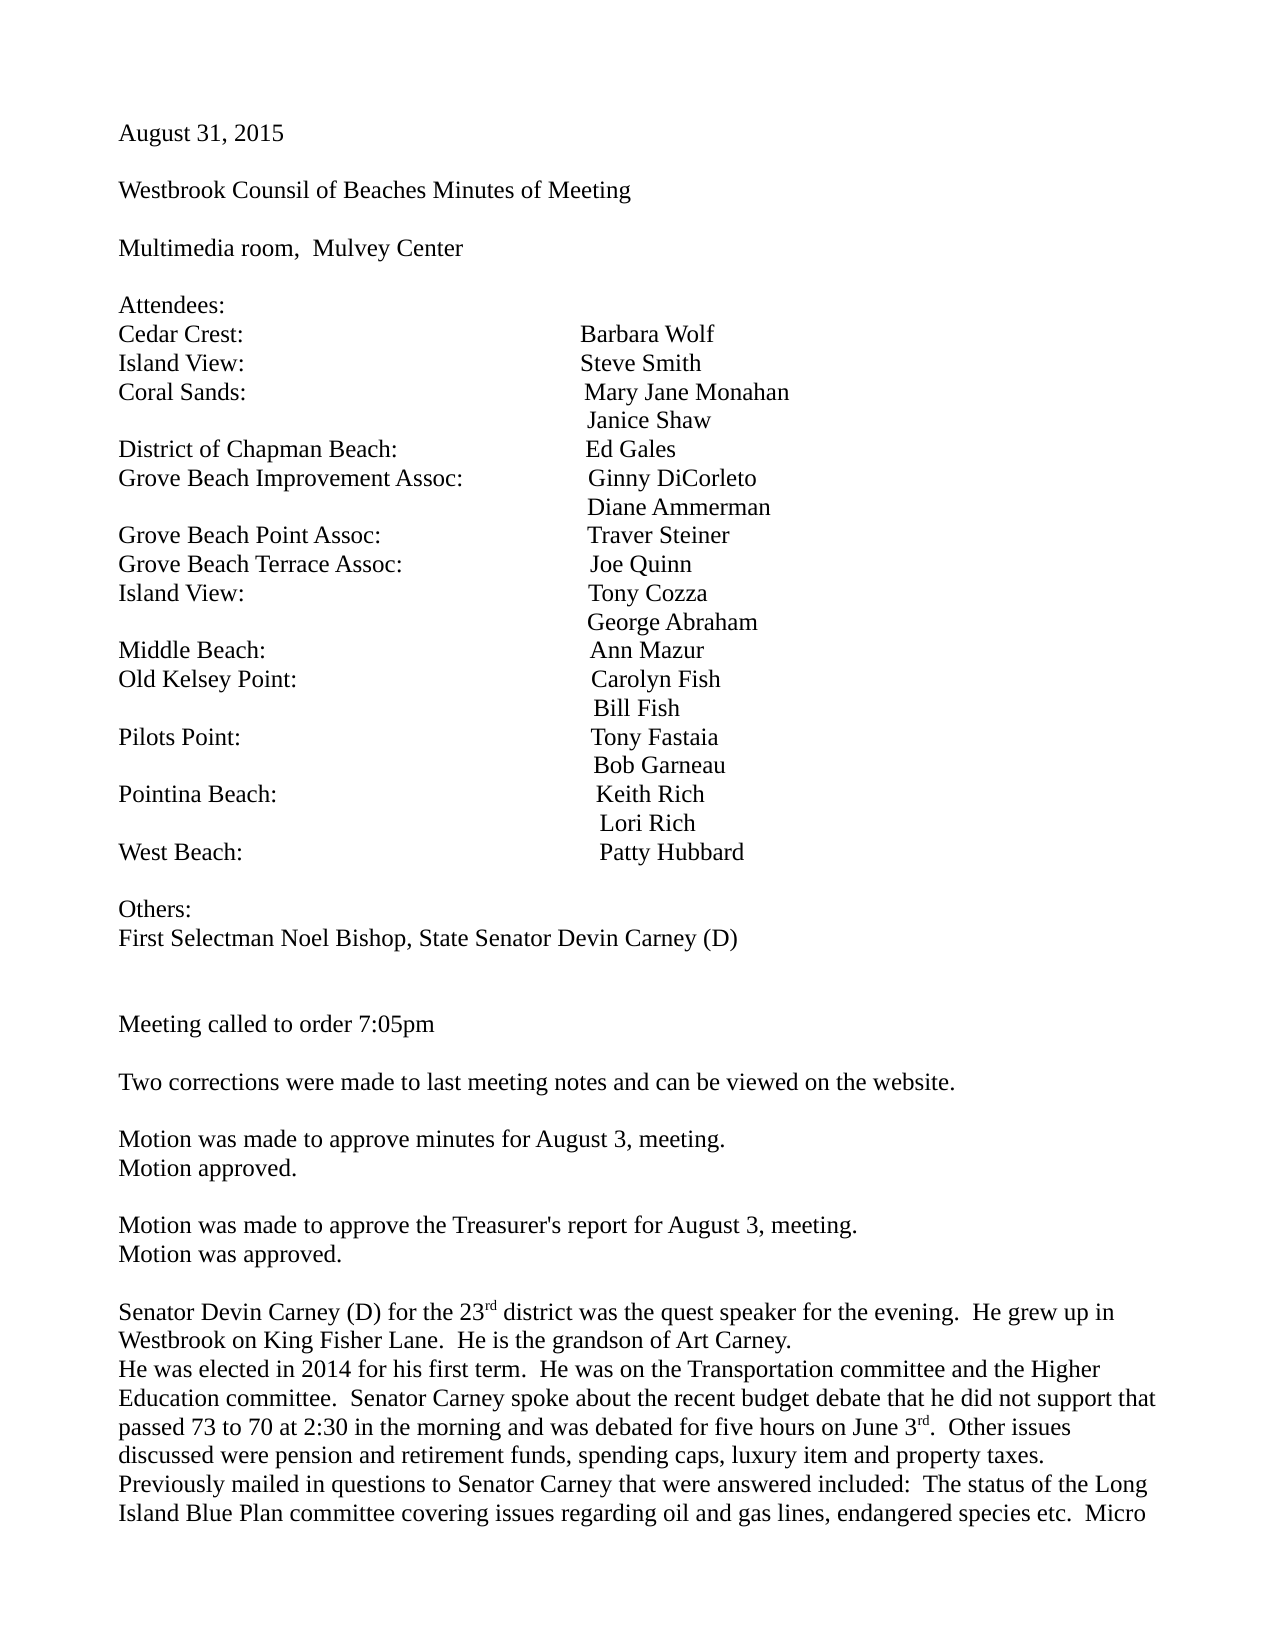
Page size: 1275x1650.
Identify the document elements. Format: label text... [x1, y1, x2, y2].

text Coral Sands: Mary Jane Monahan [118, 377, 1157, 406]
text He was elected in 2014 for his first term. He was on the Transportation committee and the Higher Education committee. Senator Carney spoke about the recent budget debate that he did not support that passed 73 to 70 at 2:30 in the morning and was debated for five hours on June 3rd. Other issues discussed were pension and retirement funds, spending caps, luxury item and property taxes. Previously mailed in questions to Senator Carney that were answered included: The status of the Long Island Blue Plan committee covering issues regarding oil and gas lines, endangered species etc. Micro [118, 1354, 1157, 1527]
text Island View: Tony Cozza [118, 578, 1157, 607]
text Middle Beach: Ann Mazur [118, 636, 1157, 664]
text Motion was approved. [118, 1239, 1157, 1268]
text Pointina Beach: Keith Rich [118, 779, 1157, 808]
text Others: [118, 894, 1157, 923]
text Janice Shaw [118, 406, 1157, 434]
text Motion was made to approve minutes for August 3, meeting. [118, 1124, 1157, 1153]
text Grove Beach Improvement Assoc: Ginny DiCorleto [118, 463, 1157, 492]
text Pilots Point: Tony Fastaia [118, 722, 1157, 751]
text Bill Fish [118, 693, 1157, 722]
text Lori Rich [118, 808, 1157, 837]
text Cedar Crest: Barbara Wolf [118, 319, 1157, 348]
text Grove Beach Terrace Assoc: Joe Quinn [118, 549, 1157, 578]
text District of Chapman Beach: Ed Gales [118, 434, 1157, 463]
text Old Kelsey Point: Carolyn Fish [118, 664, 1157, 693]
text Attendees: [118, 291, 1157, 319]
text Diane Ammerman [118, 492, 1157, 521]
text Meeting called to order 7:05pm [118, 1009, 1157, 1038]
text Grove Beach Point Assoc: Traver Steiner [118, 521, 1157, 549]
text George Abraham [118, 607, 1157, 636]
text Two corrections were made to last meeting notes and can be viewed on the website. [118, 1067, 1157, 1096]
text Senator Devin Carney (D) for the 23rd district was the quest speaker for the evening. He grew up in Westbrook on King Fisher Lane. He is the grandson of Art Carney. [118, 1297, 1157, 1354]
text Multimedia room, Mulvey Center [118, 233, 1157, 262]
text Bob Garneau [118, 751, 1157, 779]
text Motion was made to approve the Treasurer's report for August 3, meeting. [118, 1211, 1157, 1239]
text West Beach: Patty Hubbard [118, 837, 1157, 866]
text Westbrook Counsil of Beaches Minutes of Meeting [118, 176, 1157, 204]
text Motion approved. [118, 1153, 1157, 1182]
text First Selectman Noel Bishop, State Senator Devin Carney (D) [118, 923, 1157, 952]
text August 31, 2015 [118, 118, 1157, 147]
text Island View: Steve Smith [118, 348, 1157, 377]
